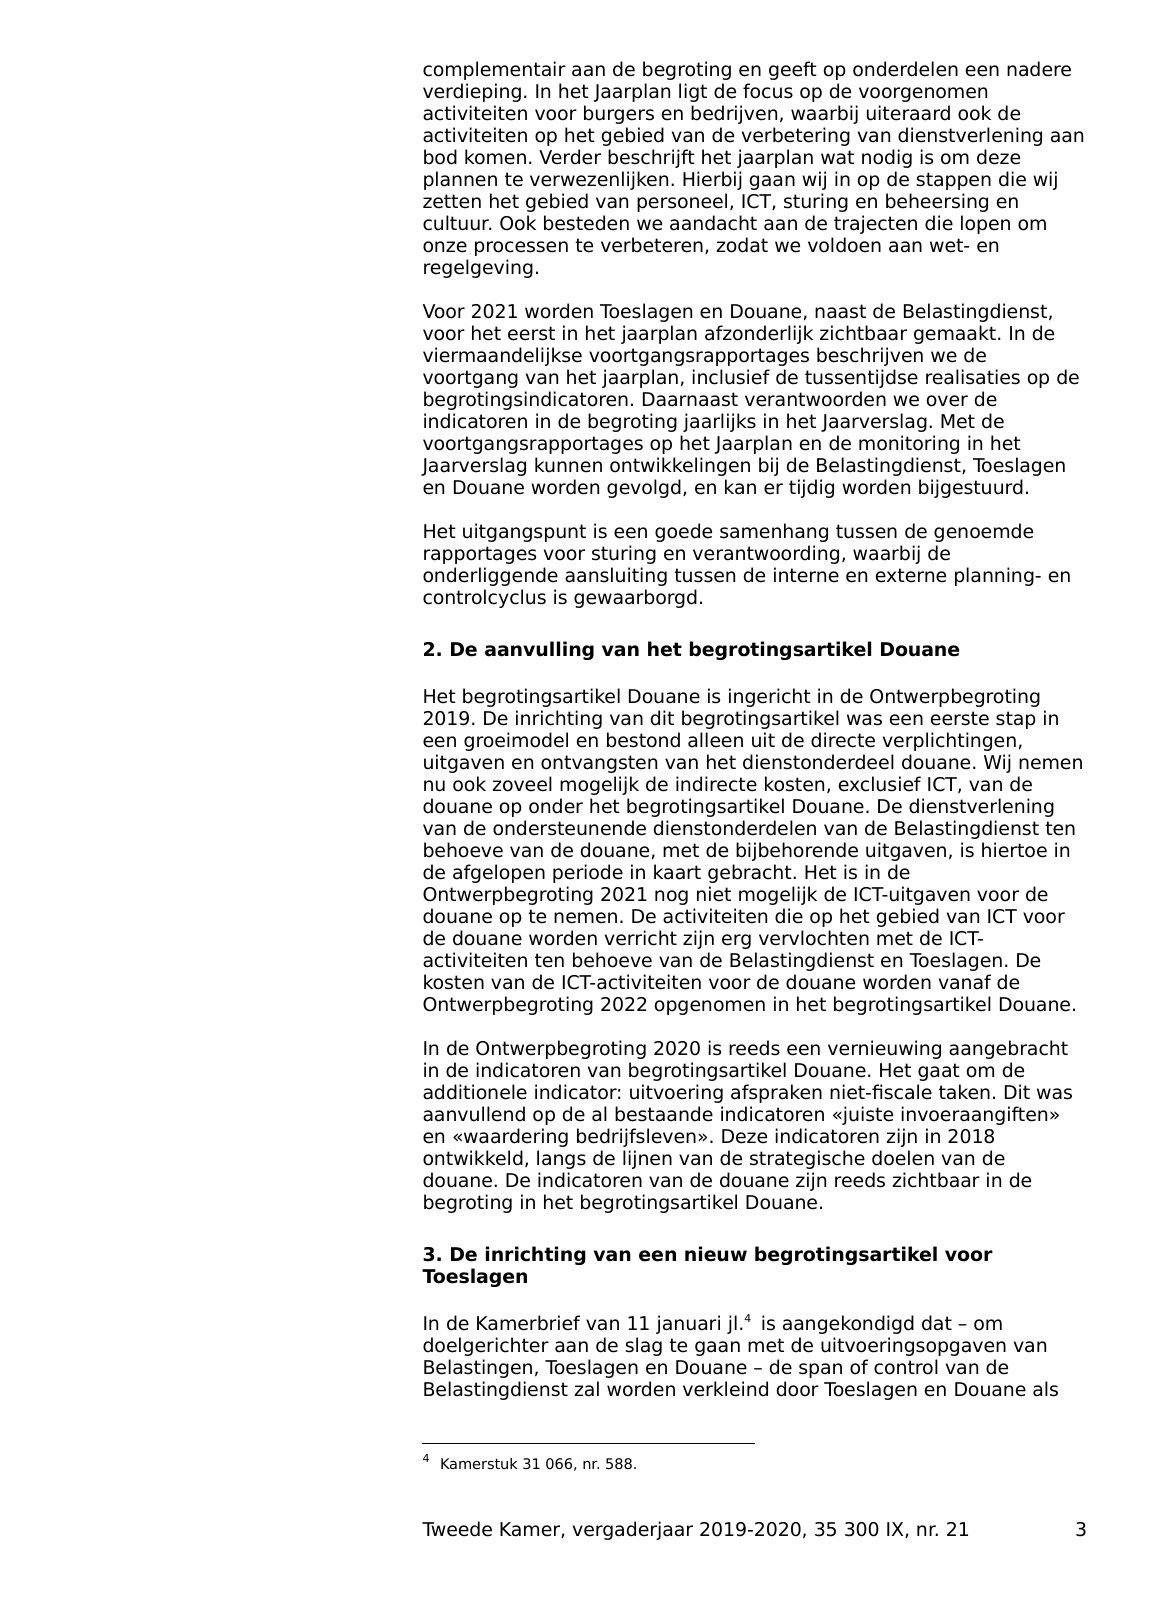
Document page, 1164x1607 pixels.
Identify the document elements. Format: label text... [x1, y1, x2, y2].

text Kamerstuk 31 066, nr. 588. [422, 1452, 1087, 1474]
text Voor 2021 worden Toeslagen en Douane, naast de Belastingdienst, voor het eerst in het jaarplan afzonderlijk zichtbaar gemaakt. In de viermaandelijkse voortgangsrapportages beschrijven we de voortgang van het jaarplan, inclusief de tussentijdse realisaties op de begrotingsindicatoren. Daarnaast verantwoorden we over de indicatoren in de begroting jaarlijks in het Jaarverslag. Met de voortgangsrapportages op het Jaarplan en de monitoring in het Jaarverslag kunnen ontwikkelingen bij de Belastingdienst, Toeslagen en Douane worden gevolgd, en kan er tijdig worden bijgestuurd. [422, 301, 1087, 499]
subtitle 3. De inrichting van een nieuw begrotingsartikel voor Toeslagen [422, 1244, 1087, 1288]
text In de Kamerbrief van 11 januari jl. is aangekondigd dat – om doelgerichter aan de slag te gaan met de uitvoeringsopgaven van Belastingen, Toeslagen en Douane – de span of control van de Belastingdienst zal worden verkleind door Toeslagen en Douane als [422, 1313, 1087, 1401]
subtitle 2. De aanvulling van het begrotingsartikel Douane [422, 639, 1087, 661]
text complementair aan de begroting en geeft op onderdelen een nadere verdieping. In het Jaarplan ligt de focus op de voorgenomen activiteiten voor burgers en bedrijven, waarbij uiteraard ook de activiteiten op het gebied van de verbetering van dienstverlening aan bod komen. Verder beschrijft het jaarplan wat nodig is om deze plannen te verwezenlijken. Hierbij gaan wij in op de stappen die wij zetten het gebied van personeel, ICT, sturing en beheersing en cultuur. Ook besteden we aandacht aan de trajecten die lopen om onze processen te verbeteren, zodat we voldoen aan wet- en regelgeving. [422, 59, 1087, 279]
text Het uitgangspunt is een goede samenhang tussen de genoemde rapportages voor sturing en verantwoording, waarbij de onderliggende aansluiting tussen de interne en externe planning- en controlcyclus is gewaarborgd. [422, 521, 1087, 609]
text Het begrotingsartikel Douane is ingericht in de Ontwerpbegroting 2019. De inrichting van dit begrotingsartikel was een eerste stap in een groeimodel en bestond alleen uit de directe verplichtingen, uitgaven en ontvangsten van het dienstonderdeel douane. Wij nemen nu ook zoveel mogelijk de indirecte kosten, exclusief ICT, van de douane op onder het begrotingsartikel Douane. De dienstverlening van de ondersteunende dienstonderdelen van de Belastingdienst ten behoeve van de douane, met de bijbehorende uitgaven, is hiertoe in de afgelopen periode in kaart gebracht. Het is in de Ontwerpbegroting 2021 nog niet mogelijk de ICT-uitgaven voor de douane op te nemen. De activiteiten die op het gebied van ICT voor de douane worden verricht zijn erg vervlochten met de ICT-activiteiten ten behoeve van de Belastingdienst en Toeslagen. De kosten van de ICT-activiteiten voor de douane worden vanaf de Ontwerpbegroting 2022 opgenomen in het begrotingsartikel Douane. [422, 686, 1087, 1016]
text In de Ontwerpbegroting 2020 is reeds een vernieuwing aangebracht in de indicatoren van begrotingsartikel Douane. Het gaat om de additionele indicator: uitvoering afspraken niet-fiscale taken. Dit was aanvullend op de al bestaande indicatoren «juiste invoeraangiften» en «waardering bedrijfsleven». Deze indicatoren zijn in 2018 ontwikkeld, langs de lijnen van de strategische doelen van de douane. De indicatoren van de douane zijn reeds zichtbaar in de begroting in het begrotingsartikel Douane. [422, 1038, 1087, 1214]
